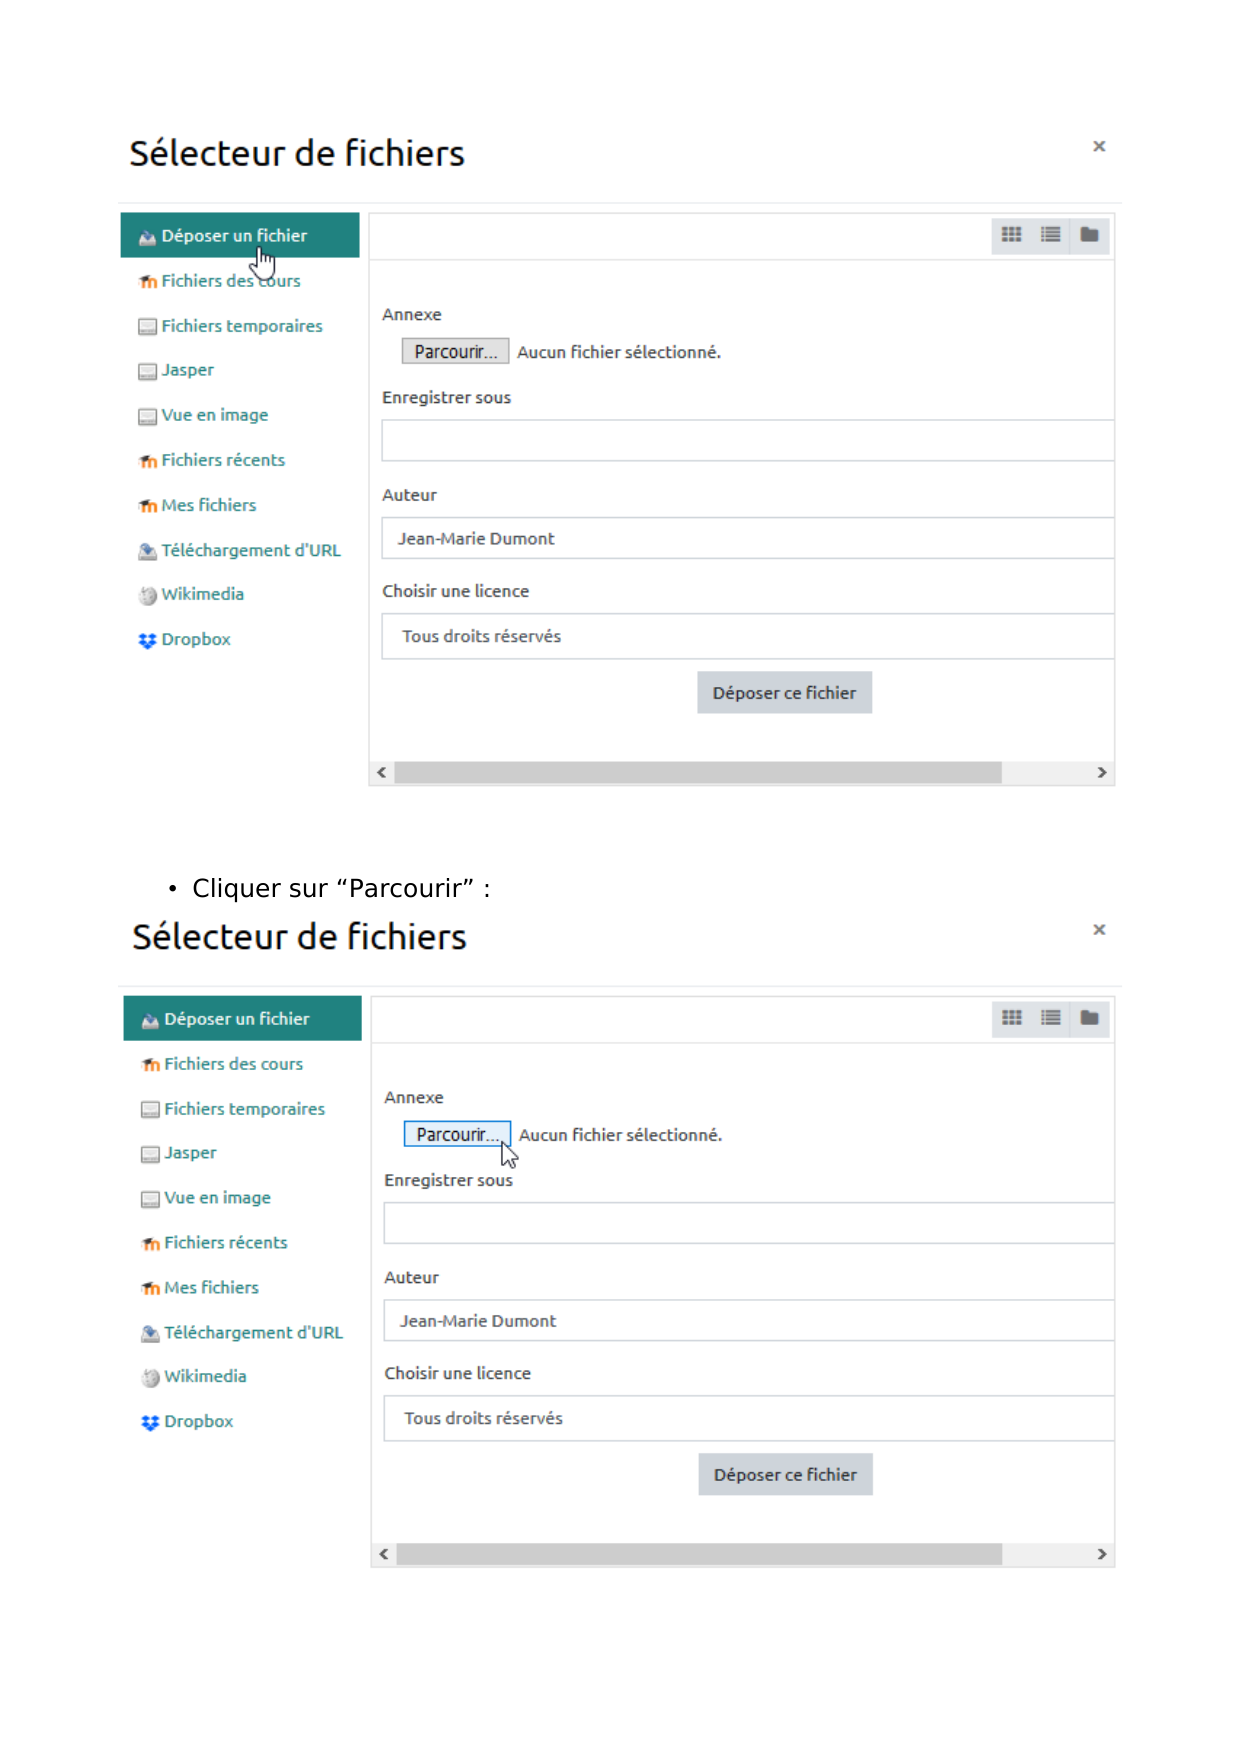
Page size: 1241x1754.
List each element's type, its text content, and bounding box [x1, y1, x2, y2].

picture [118, 903, 1123, 1587]
list Cliquer sur “Parcourir” : [177, 874, 1122, 903]
picture [118, 118, 1123, 804]
